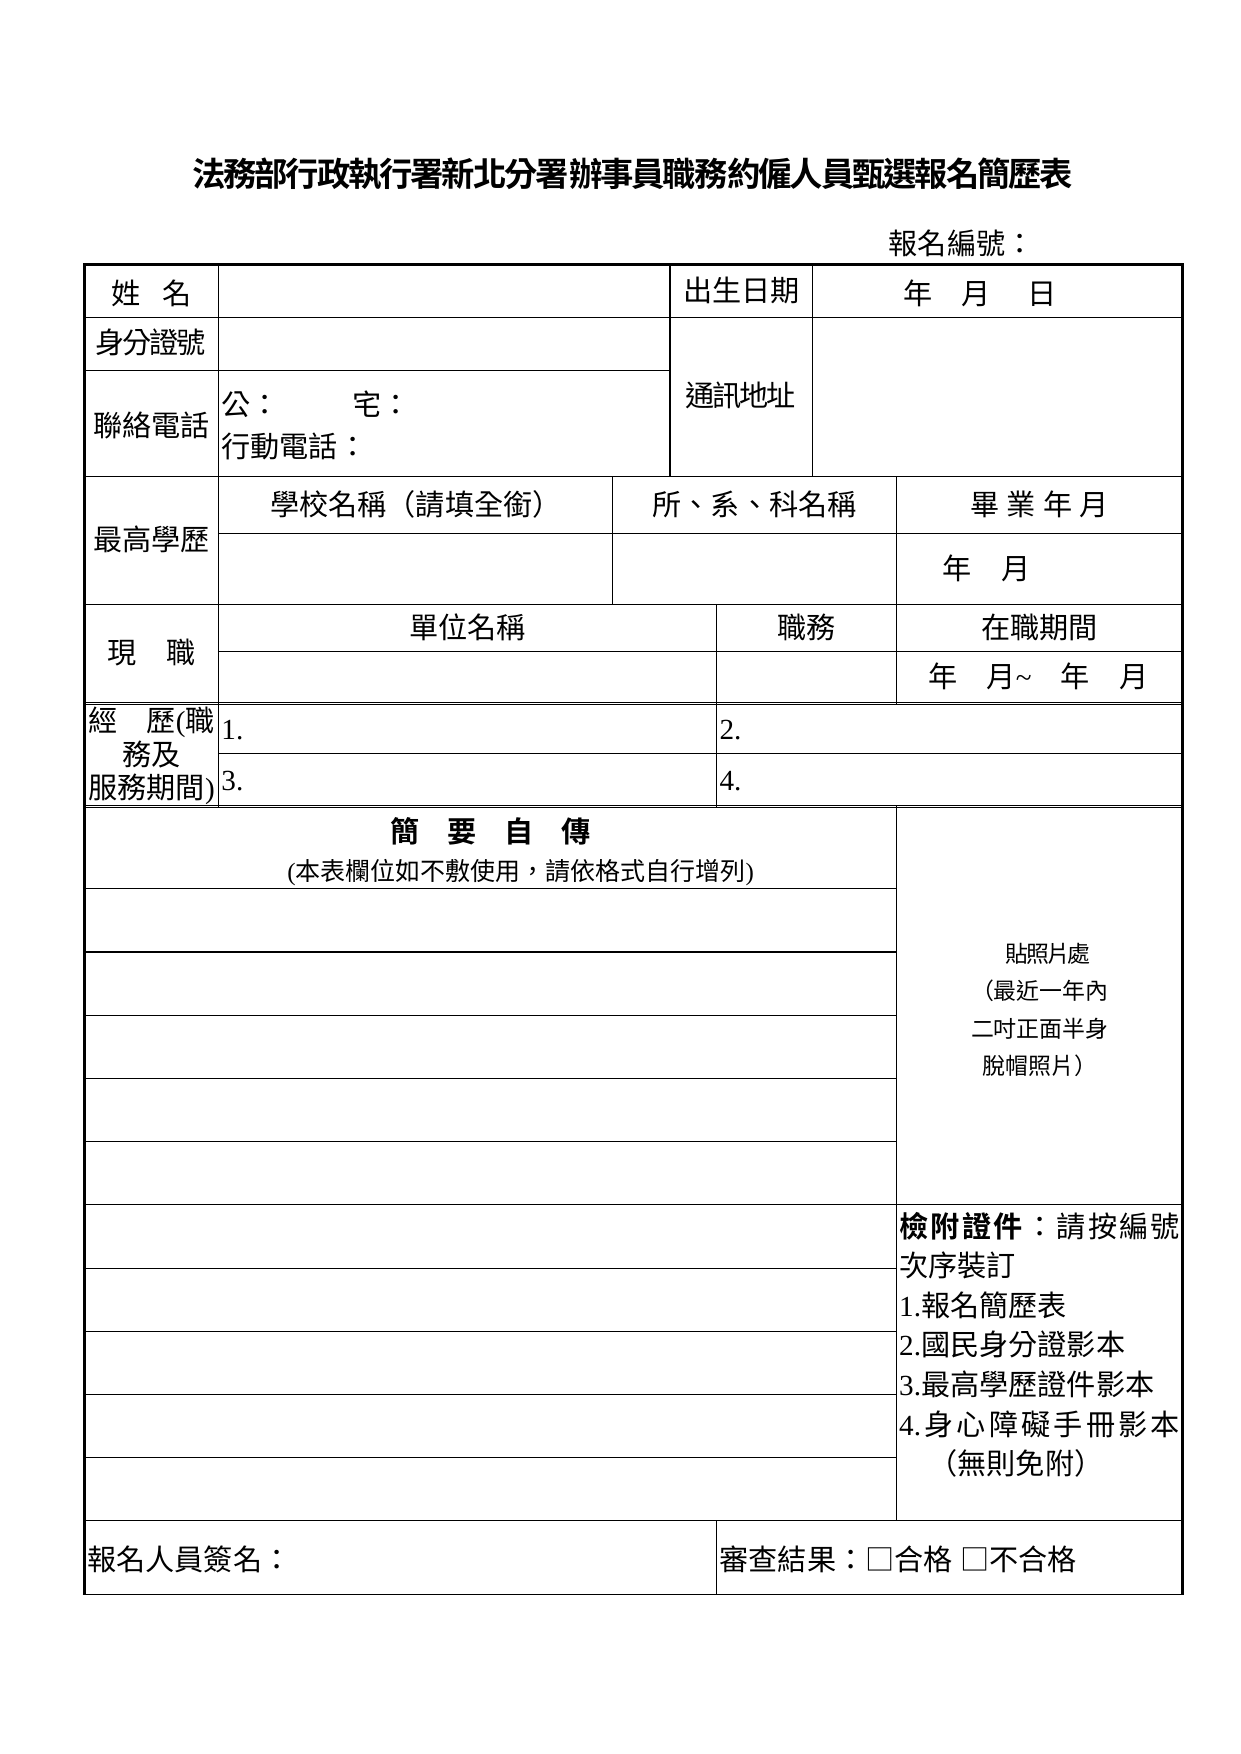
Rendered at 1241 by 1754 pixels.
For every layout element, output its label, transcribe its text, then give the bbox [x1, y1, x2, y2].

table_cell 所、系、科名稱 [613, 477, 896, 533]
table_cell 經 歷(職務及 服務期間) [86, 705, 218, 805]
table_cell [219, 318, 669, 370]
table_cell 出生日期 [671, 266, 812, 317]
table_cell [86, 1016, 896, 1078]
table_cell 年 月~ 年 月 [897, 652, 1181, 702]
table_cell 單位名稱 [219, 605, 716, 651]
table_cell [86, 1079, 896, 1141]
table_cell [613, 534, 896, 604]
table_cell 最高學歷 [86, 477, 218, 604]
table_cell [219, 266, 669, 317]
table_cell 畢 業 年 月 [897, 477, 1181, 533]
table_cell 1. [219, 705, 716, 753]
table_cell [86, 1458, 896, 1520]
table_cell [86, 1142, 896, 1204]
table_cell 貼照片處 （最近一年內 二吋正面半身 脫帽照片） [897, 808, 1181, 1204]
table_cell [219, 652, 716, 702]
table_header 法務部行政執行署新北分署辦事員職務約僱人員甄選報名簡歷表 報名編號： [84, 148, 1183, 263]
table_cell 報名人員簽名： [86, 1521, 716, 1593]
table_cell 2. [717, 705, 1181, 753]
table_cell [86, 953, 896, 1014]
table_cell 4. [717, 754, 1181, 805]
table_cell [86, 1269, 896, 1331]
table_cell 現 職 [86, 605, 218, 702]
table_cell 年 月 [897, 534, 1181, 604]
table_cell 聯絡電話 [86, 371, 218, 476]
table_cell 審查結果：□合格 □不合格 [717, 1521, 1181, 1593]
table_cell 檢附證件：請按編號次序裝訂 1.報名簡歷表 2.國民身分證影本 3.最高學歷證件影本 4.身心障礙手冊影本（無則免附） [897, 1205, 1181, 1520]
table_cell [219, 534, 612, 604]
table_cell [86, 1395, 896, 1457]
table_cell 學校名稱（請填全銜） [219, 477, 612, 533]
table_cell 姓 名 [86, 266, 218, 317]
table_cell 身分證號 [86, 318, 218, 370]
table_cell [717, 652, 896, 702]
table_cell 公： 宅： 行動電話： [219, 371, 669, 476]
table_cell 在職期間 [897, 605, 1181, 651]
table_cell [813, 318, 1181, 476]
table_cell 通訊地址 [671, 318, 812, 476]
table_cell 簡 要 自 傳 (本表欄位如不敷使用，請依格式自行增列) [86, 808, 896, 888]
table_cell [86, 889, 896, 951]
table_cell 3. [219, 754, 716, 805]
table_cell [86, 1205, 896, 1267]
table_cell [86, 1332, 896, 1394]
table_cell 職務 [717, 605, 896, 651]
table_cell 年 月 日 [813, 266, 1181, 317]
